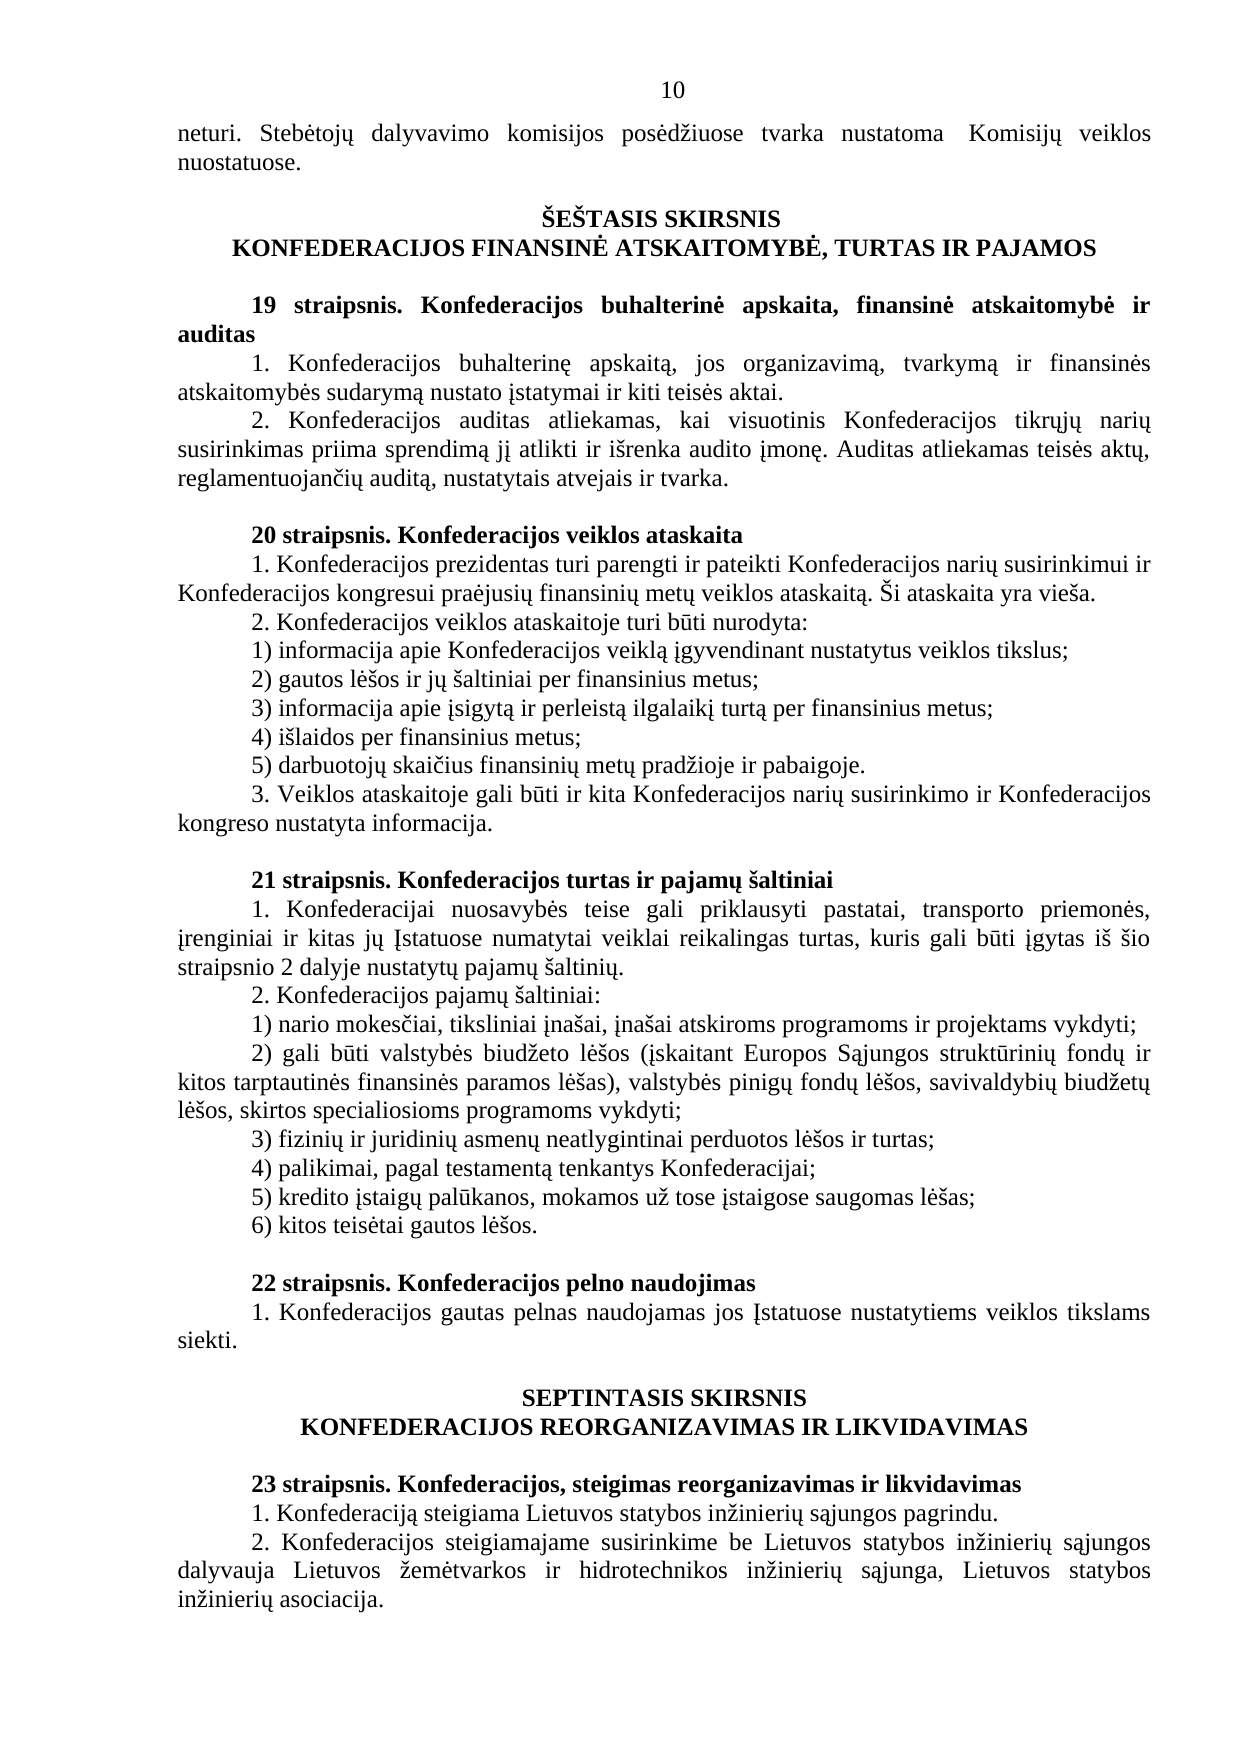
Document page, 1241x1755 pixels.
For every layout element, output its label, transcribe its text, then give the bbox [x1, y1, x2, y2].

text 5) darbuotojų skaičius finansinių metų pradžioje ir pabaigoje. [177, 751, 1152, 779]
text 4) išlaidos per finansinius metus; [177, 722, 1152, 751]
text 1) informacija apie Konfederacijos veiklą įgyvendinant nustatytus veiklos tikslus; [177, 636, 1152, 664]
text 1) nario mokesčiai, tiksliniai įnašai, įnašai atskiroms programoms ir projektams vykdyti; [177, 1009, 1152, 1038]
text 20 straipsnis. Konfederacijos veiklos ataskaita [177, 521, 1152, 549]
text 1. Konfederacijos prezidentas turi parengti ir pateikti Konfederacijos narių susirinkimui ir Konfederacijos kongresui praėjusių finansinių metų veiklos ataskaitą. Ši ataskaita yra vieša. [177, 549, 1152, 607]
text 1. Konfederacijos buhalterinę apskaitą, jos organizavimą, tvarkymą ir finansinės atskaitomybės sudarymą nustato įstatymai ir kiti teisės aktai. [177, 348, 1152, 406]
text 5) kredito įstaigų palūkanos, mokamos už tose įstaigose saugomas lėšas; [177, 1182, 1152, 1211]
text 6) kitos teisėtai gautos lėšos. [177, 1211, 1152, 1239]
text 22 straipsnis. Konfederacijos pelno naudojimas [177, 1268, 1152, 1297]
text 23 straipsnis. Konfederacijos, steigimas reorganizavimas ir likvidavimas [177, 1469, 1152, 1498]
text 3) fizinių ir juridinių asmenų neatlygintinai perduotos lėšos ir turtas; [177, 1124, 1152, 1153]
text neturi. Stebėtojų dalyvavimo komisijos posėdžiuose tvarka nustatoma Komisijų veiklos nuostatuose. [177, 118, 1152, 176]
text 2. Konfederacijos auditas atliekamas, kai visuotinis Konfederacijos tikrųjų narių susirinkimas priima sprendimą jį atlikti ir išrenka audito įmonę. Auditas atliekamas teisės aktų, reglamentuojančių auditą, nustatytais atvejais ir tvarka. [177, 406, 1152, 492]
text ŠEŠTASIS SKIRSNIS KONFEDERACIJOS FINANSINĖ ATSKAITOMYBĖ, TURTAS IR PAJAMOS [177, 204, 1152, 262]
text 2) gali būti valstybės biudžeto lėšos (įskaitant Europos Sąjungos struktūrinių fondų ir kitos tarptautinės finansinės paramos lėšas), valstybės pinigų fondų lėšos, savivaldybių biudžetų lėšos, skirtos specialiosioms programoms vykdyti; [177, 1038, 1152, 1124]
text 1. Konfederaciją steigiama Lietuvos statybos inžinierių sąjungos pagrindu. [177, 1498, 1152, 1527]
text 19 straipsnis. Konfederacijos buhalterinė apskaita, finansinė atskaitomybė ir auditas [177, 291, 1152, 348]
text 2) gautos lėšos ir jų šaltiniai per finansinius metus; [177, 664, 1152, 693]
text 3. Veiklos ataskaitoje gali būti ir kita Konfederacijos narių susirinkimo ir Konfederacijos kongreso nustatyta informacija. [177, 779, 1152, 837]
text SEPTINTASIS SKIRSNIS KONFEDERACIJOS REORGANIZAVIMAS IR LIKVIDAVIMAS [177, 1383, 1152, 1441]
text 1. Konfederacijai nuosavybės teise gali priklausyti pastatai, transporto priemonės, įrenginiai ir kitas jų Įstatuose numatytai veiklai reikalingas turtas, kuris gali būti įgytas iš šio straipsnio 2 dalyje nustatytų pajamų šaltinių. [177, 894, 1152, 981]
text 4) palikimai, pagal testamentą tenkantys Konfederacijai; [177, 1153, 1152, 1182]
text 1. Konfederacijos gautas pelnas naudojamas jos Įstatuose nustatytiems veiklos tikslams siekti. [177, 1297, 1152, 1354]
text 3) informacija apie įsigytą ir perleistą ilgalaikį turtą per finansinius metus; [177, 693, 1152, 722]
text 2. Konfederacijos pajamų šaltiniai: [177, 981, 1152, 1009]
text 21 straipsnis. Konfederacijos turtas ir pajamų šaltiniai [177, 866, 1152, 894]
text 2. Konfederacijos veiklos ataskaitoje turi būti nurodyta: [177, 607, 1152, 636]
text 2. Konfederacijos steigiamajame susirinkime be Lietuvos statybos inžinierių sąjungos dalyvauja Lietuvos žemėtvarkos ir hidrotechnikos inžinierių sąjunga, Lietuvos statybos inžinierių asociacija. [177, 1527, 1152, 1613]
